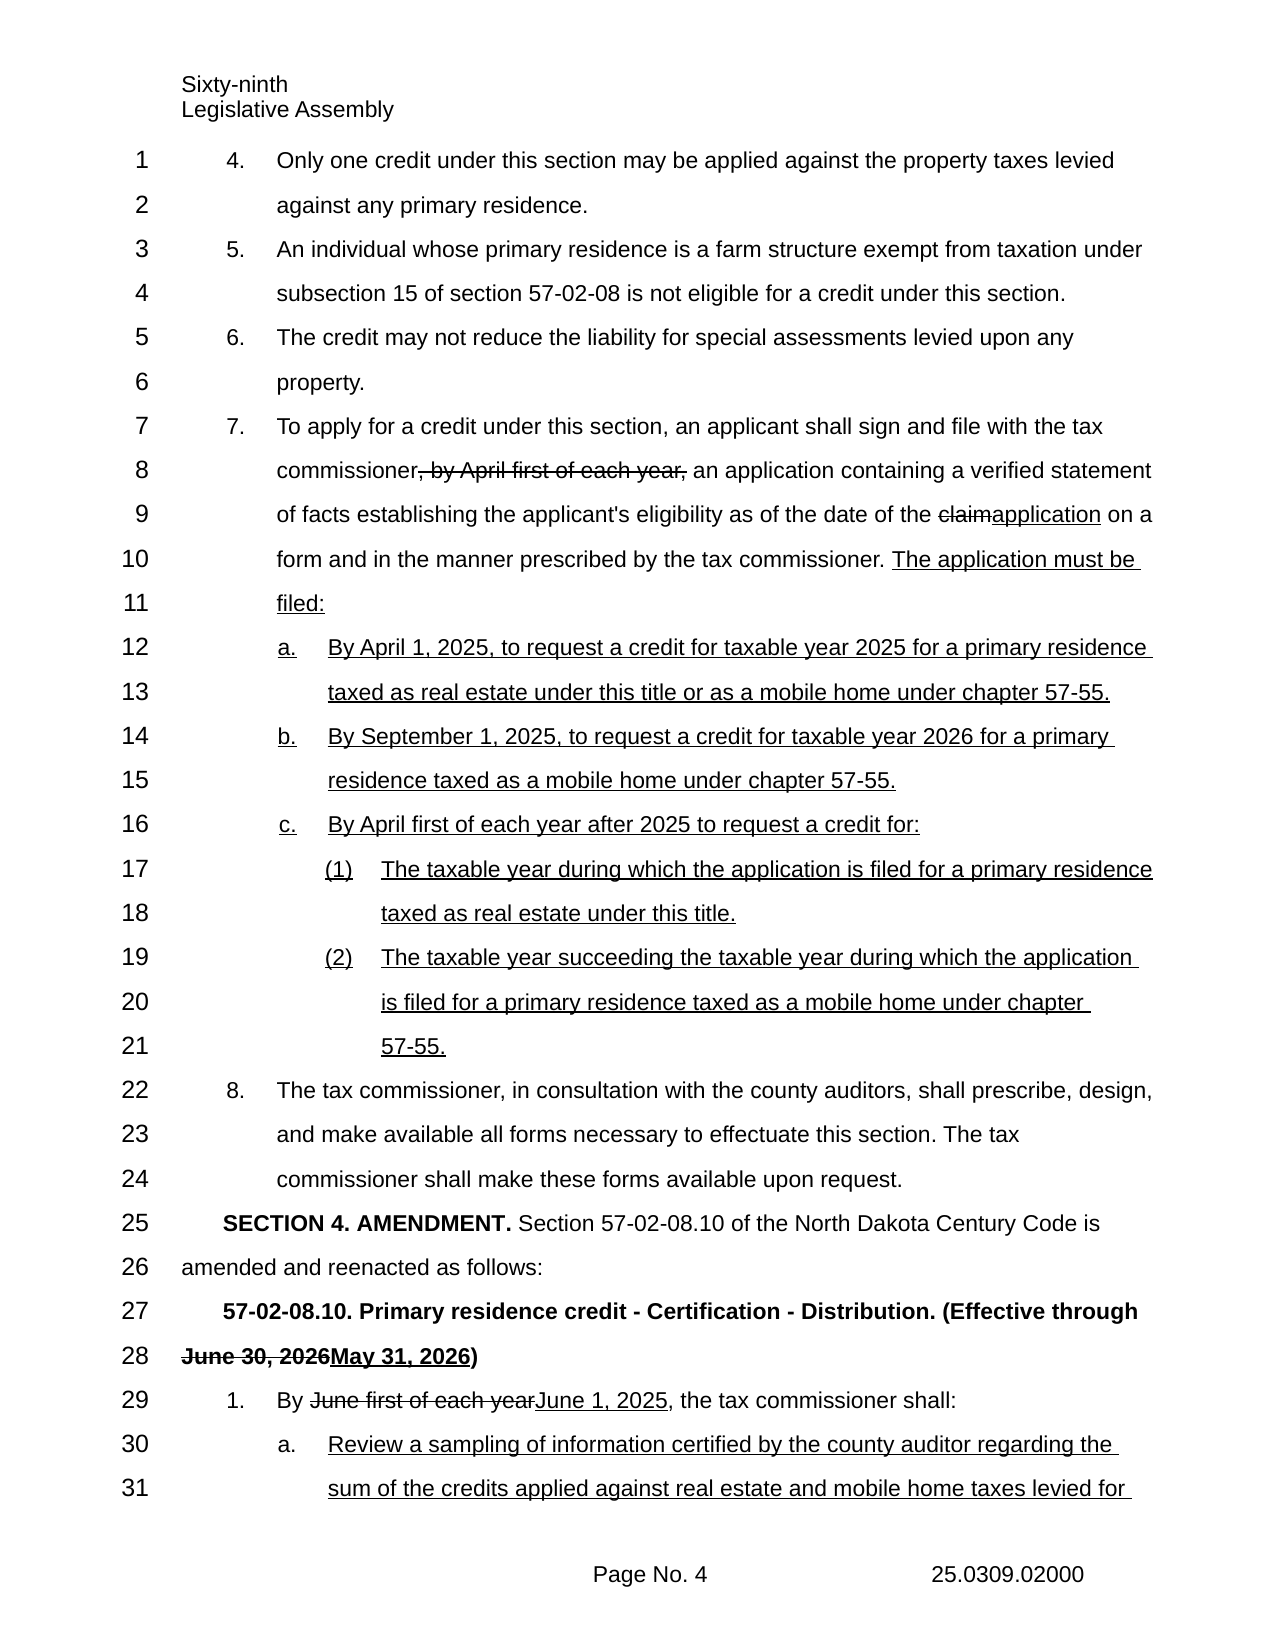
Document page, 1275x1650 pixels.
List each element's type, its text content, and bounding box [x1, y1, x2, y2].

text 4. Only one credit under this section may be applied against the property taxes levied against any primary residence. [181, 133, 1154, 222]
text (2) The taxable year succeeding the taxable year during which the application is filed for a primary residence taxed as a mobile home under chapter 57‑55. [181, 930, 1154, 1063]
text 7. To apply for a credit under this section, an applicant shall sign and file with the tax commissioner, by April first of each year, an application containing a verified statement of facts establishing the applicant's eligibility as of the date of the claimapplication on a form and in the manner prescribed by the tax commissioner. The application must be filed: [181, 399, 1154, 620]
text b. By September 1, 2025, to request a credit for taxable year 2026 for a primary residence taxed as a mobile home under chapter 57‑55. [181, 709, 1154, 797]
text c. By April first of each year after 2025 to request a credit for: [181, 797, 1154, 842]
text 8. The tax commissioner, in consultation with the county auditors, shall prescribe, design, and make available all forms necessary to effectuate this section. The tax commissioner shall make these forms available upon request. [181, 1063, 1154, 1196]
text 5. An individual whose primary residence is a farm structure exempt from taxation under subsection 15 of section 57‑02‑08 is not eligible for a credit under this section. [181, 222, 1154, 310]
text (1) The taxable year during which the application is filed for a primary residence taxed as real estate under this title. [181, 842, 1154, 930]
text SECTION 4. AMENDMENT. Section 57‑02‑08.10 of the North Dakota Century Code is amended and reenacted as follows: [181, 1196, 1154, 1284]
text a. Review a sampling of information certified by the county auditor regarding the sum of the credits applied against real estate and mobile home taxes levied for [181, 1417, 1154, 1506]
text a. By April 1, 2025, to request a credit for taxable year 2025 for a primary residence taxed as real estate under this title or as a mobile home under chapter 57‑55. [181, 620, 1154, 709]
text 1. By June first of each yearJune 1, 2025, the tax commissioner shall: [181, 1373, 1154, 1417]
subtitle 57‑02‑08.10. Primary residence credit ‑ Certification ‑ Distribution. (Effective through June 30, 2026May 31, 2026) [181, 1284, 1154, 1373]
text 6. The credit may not reduce the liability for special assessments levied upon any property. [181, 310, 1154, 399]
